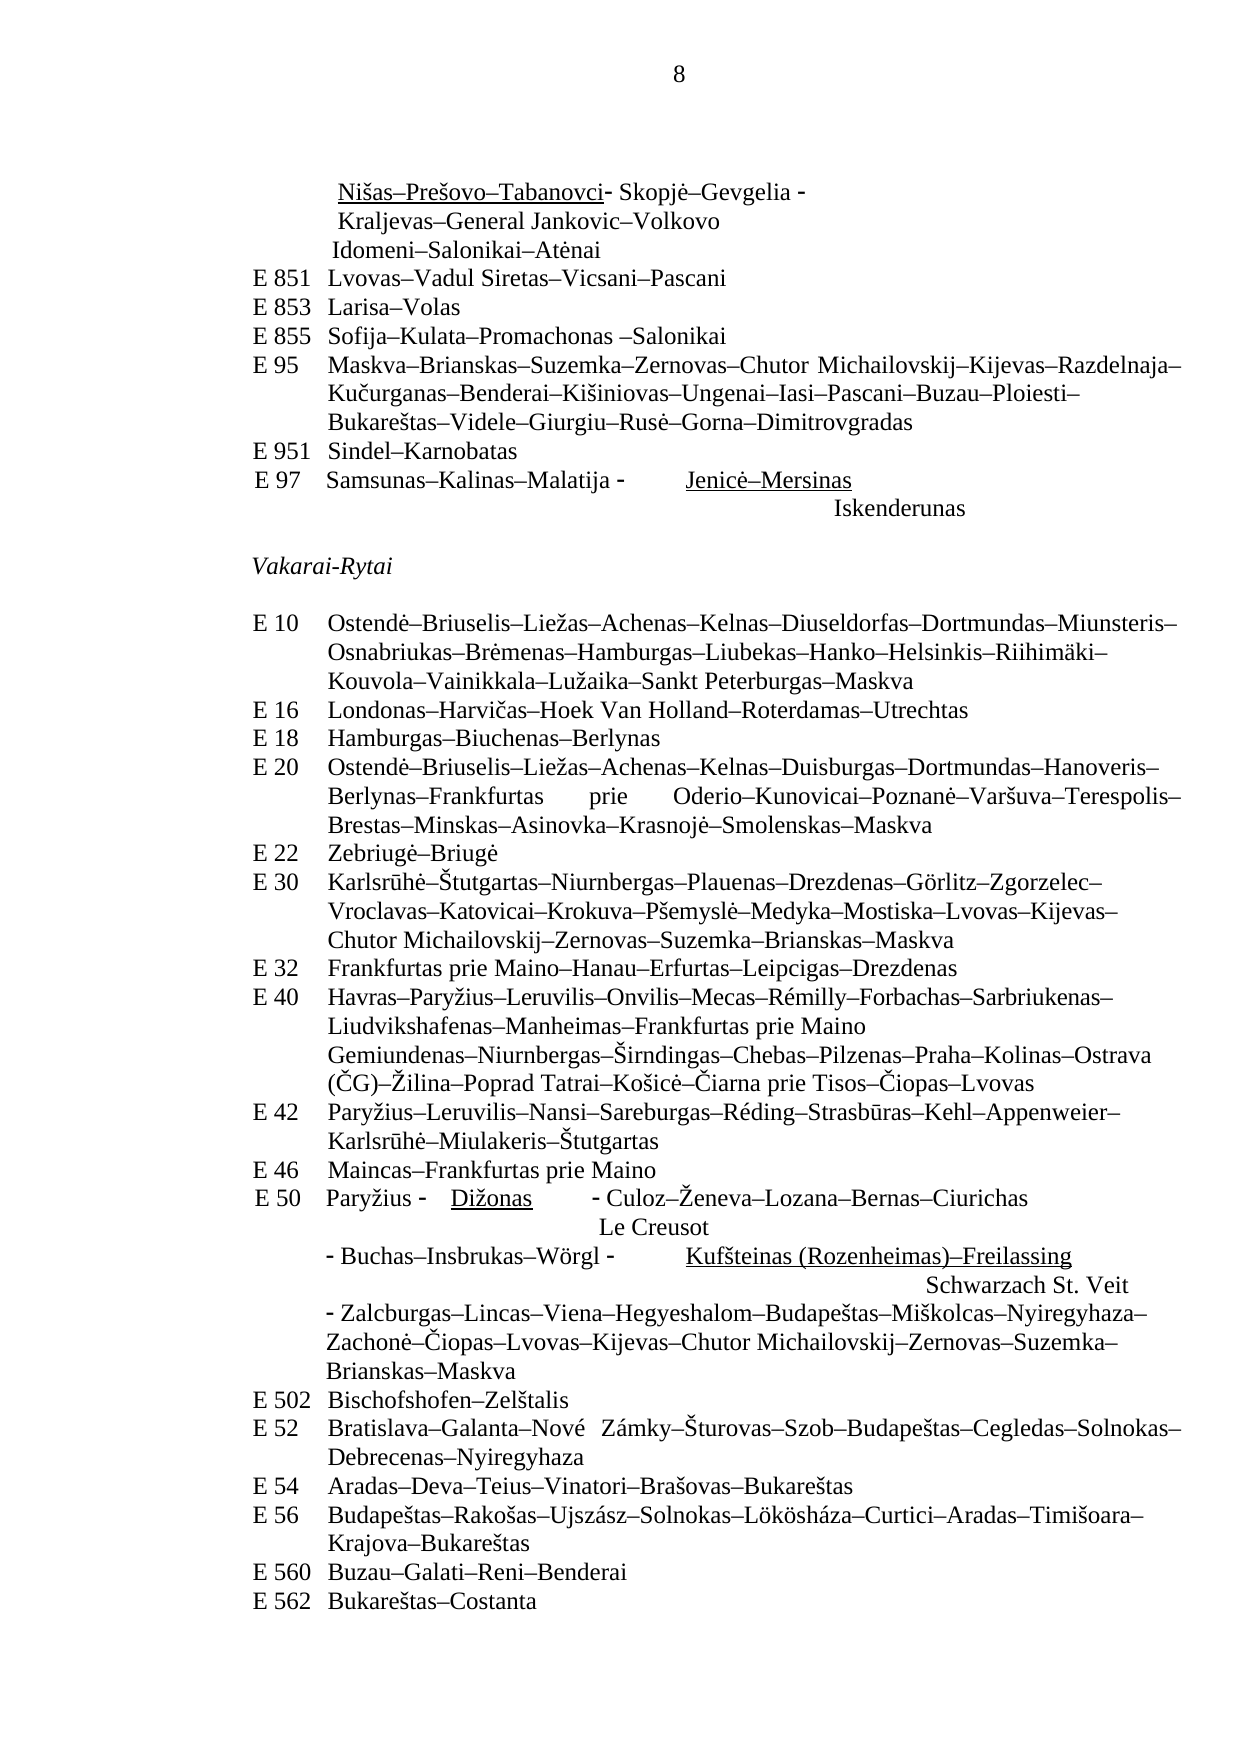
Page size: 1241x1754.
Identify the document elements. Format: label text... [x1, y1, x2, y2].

text E 16 Londonas–Harvičas–Hoek Van Holland–Roterdamas–Utrechtas [252, 695, 1181, 723]
text E 853 Larisa–Volas [252, 292, 1181, 321]
text E 30 Karlsrūhė–Štutgartas–Niurnbergas–Plauenas–Drezdenas–Görlitz–Zgorzelec–Vroclavas–Katovicai–Krokuva–Pšemyslė–Medyka–Mostiska–Lvovas–Kijevas–Chutor Michailovskij–Zernovas–Suzemka–Brianskas–Maskva [252, 867, 1181, 953]
text E 855 Sofija–Kulata–Promachonas –Salonikai [252, 321, 1181, 350]
text E 54 Aradas–Deva–Teius–Vinatori–Brašovas–Bukareštas [252, 1471, 1181, 1500]
text E 502 Bischofshofen–Zelštalis [252, 1385, 1181, 1413]
text E 40 Havras–Paryžius–Leruvilis–Onvilis–Mecas–Rémilly–Forbachas–Sarbriukenas–Liudvikshafenas–Manheimas–Frankfurtas prie Maino [252, 982, 1181, 1040]
text E 42 Paryžius–Leruvilis–Nansi–Sareburgas–Réding–Strasbūras–Kehl–Appenweier–Karlsrūhė–Miulakeris–Štutgartas [252, 1097, 1181, 1155]
text E 56 Budapeštas–Rakošas–Ujszász–Solnokas–Lökösháza–Curtici–Aradas–Timišoara–Krajova–Bukareštas [252, 1500, 1181, 1557]
text Kraljevas–General Jankovic–Volkovo [337, 206, 1181, 235]
text  Buchas–Insbrukas–Wörgl  Kufšteinas (Rozenheimas)–Freilassing [326, 1241, 1181, 1270]
text Le Creusot [326, 1212, 1181, 1241]
text E 20 Ostendė–Briuselis–Liežas–Achenas–Kelnas–Duisburgas–Dortmundas–Hanoveris–Berlynas–Frankfurtas prie Oderio–Kunovicai–Poznanė–Varšuva–Terespolis–Brestas–Minskas–Asinovka–Krasnojė–Smolenskas–Maskva [252, 752, 1181, 838]
text E 562 Bukareštas–Costanta [252, 1586, 1181, 1615]
text E 18 Hamburgas–Biuchenas–Berlynas [252, 723, 1181, 752]
text E 52 Bratislava–Galanta–Nové Zámky–Šturovas–Szob–Budapeštas–Cegledas–Solnokas–Debrecenas–Nyiregyhaza [252, 1413, 1181, 1471]
text E 32 Frankfurtas prie Maino–Hanau–Erfurtas–Leipcigas–Drezdenas [252, 953, 1181, 982]
text E 851 Lvovas–Vadul Siretas–Vicsani–Pascani [252, 263, 1181, 292]
text E 50 Paryžius  Dižonas  Culoz–Ženeva–Lozana–Bernas–Ciurichas [254, 1183, 1181, 1212]
text E 97 Samsunas–Kalinas–Malatija  Jenicė–Mersinas [254, 465, 1181, 493]
text E 951 Sindel–Karnobatas [252, 436, 1181, 465]
text E 22 Zebriugė–Briugė [252, 838, 1181, 867]
text Gemiundenas–Niurnbergas–Širndingas–Chebas–Pilzenas–Praha–Kolinas–Ostrava (ČG)–Žilina–Poprad Tatrai–Košicė–Čiarna prie Tisos–Čiopas–Lvovas [327, 1040, 1181, 1097]
text Iskenderunas [326, 493, 1181, 522]
text  Zalcburgas–Lincas–Viena–Hegyeshalom–Budapeštas–Miškolcas–Nyiregyhaza–Zachonė–Čiopas–Lvovas–Kijevas–Chutor Michailovskij–Zernovas–Suzemka–Brianskas–Maskva [326, 1298, 1181, 1385]
text E 10 Ostendė–Briuselis–Liežas–Achenas–Kelnas–Diuseldorfas–Dortmundas–Miunsteris–Osnabriukas–Brėmenas–Hamburgas–Liubekas–Hanko–Helsinkis–Riihimäki–Kouvola–Vainikkala–Lužaika–Sankt Peterburgas–Maskva [252, 608, 1181, 695]
text Idomeni–Salonikai–Atėnai [332, 235, 1181, 263]
text Nišas–Prešovo–Tabanovci Skopjė–Gevgelia  [337, 177, 1181, 206]
text E 560 Buzau–Galati–Reni–Benderai [252, 1557, 1181, 1586]
text E 46 Maincas–Frankfurtas prie Maino [252, 1155, 1181, 1183]
text Vakarai-Rytai [177, 551, 1181, 580]
text Schwarzach St. Veit [326, 1270, 1181, 1298]
text E 95 Maskva–Brianskas–Suzemka–Zernovas–Chutor Michailovskij–Kijevas–Razdelnaja–Kučurganas–Benderai–Kišiniovas–Ungenai–Iasi–Pascani–Buzau–Ploiesti–Bukareštas–Videle–Giurgiu–Rusė–Gorna–Dimitrovgradas [252, 350, 1181, 436]
